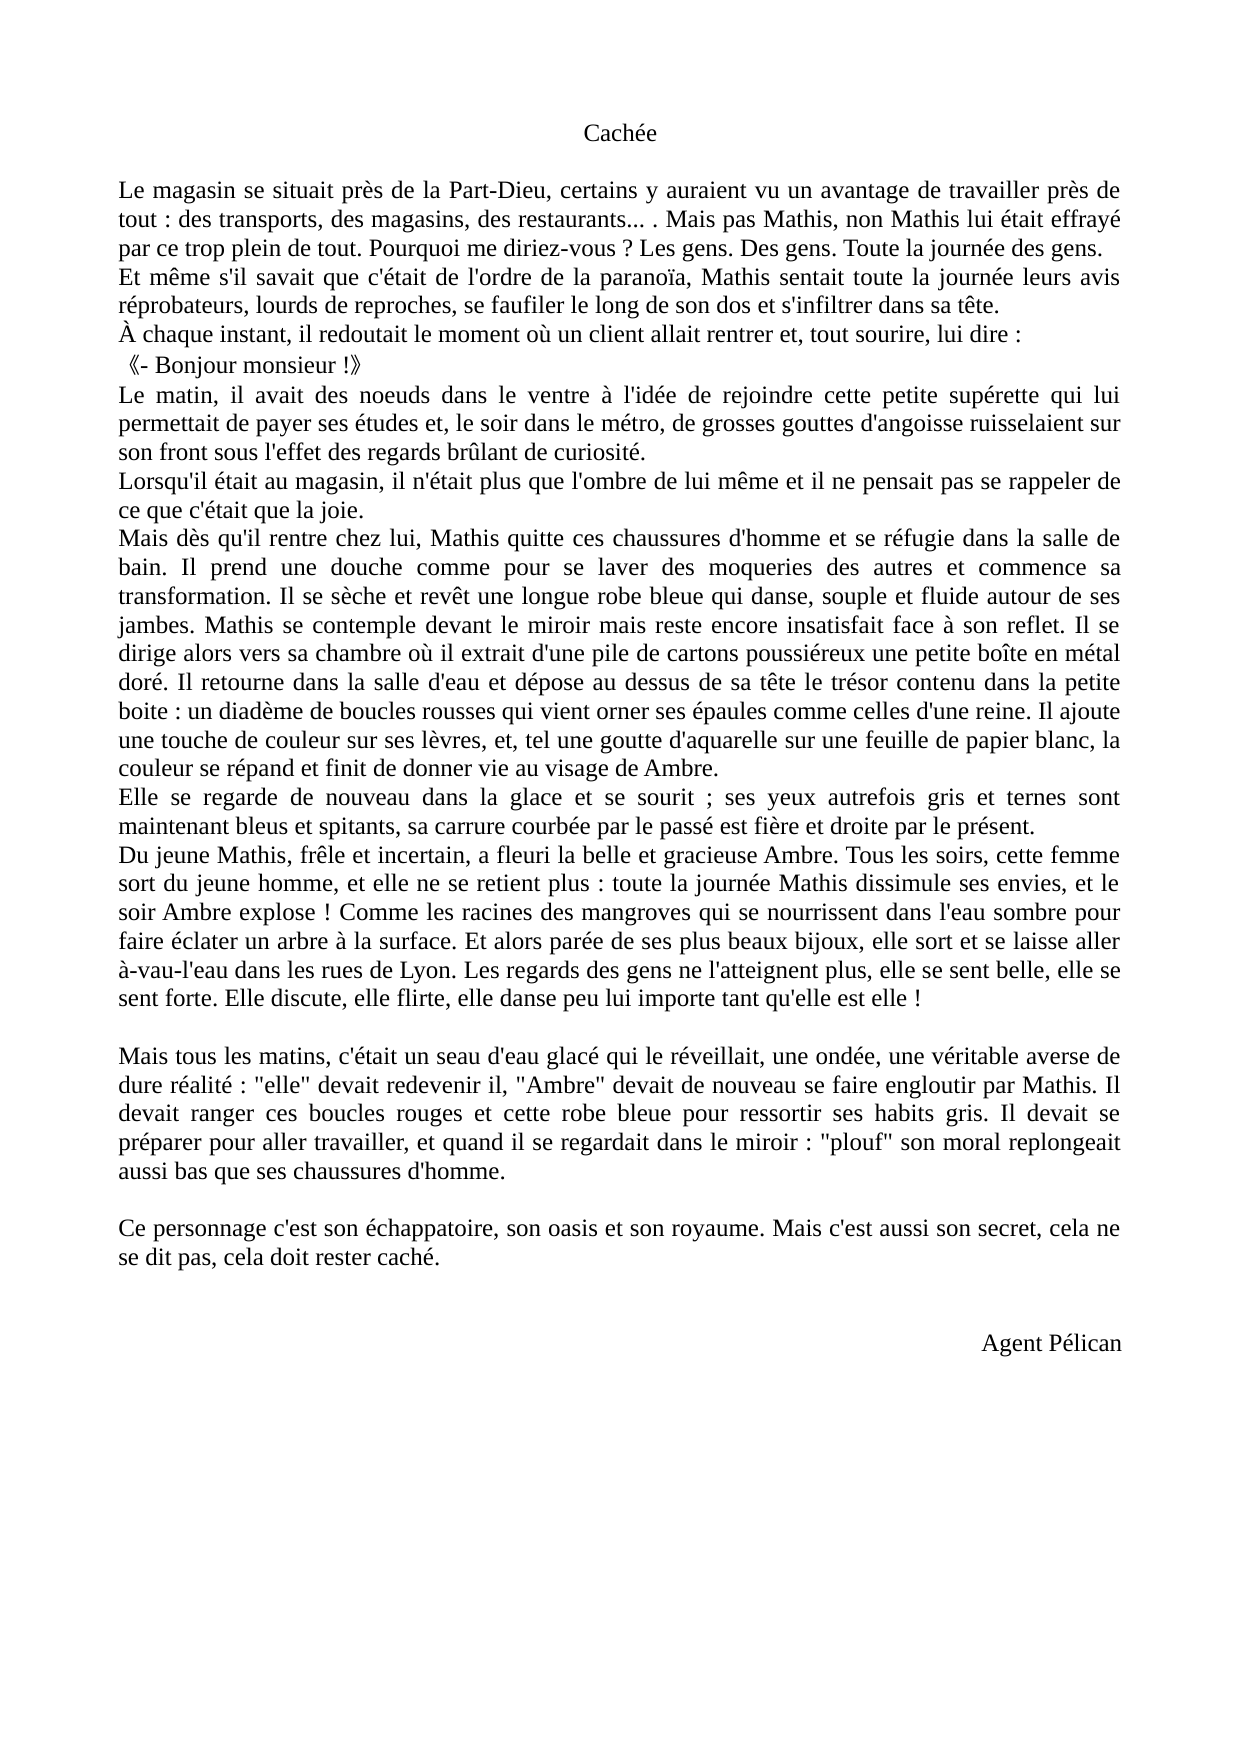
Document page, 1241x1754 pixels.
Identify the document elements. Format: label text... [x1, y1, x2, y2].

text Mais tous les matins, c'était un seau d'eau glacé qui le réveillait, une ondée, une véritable averse de dure réalité : "elle" devait redevenir il, "Ambre" devait de nouveau se faire engloutir par Mathis. Il devait ranger ces boucles rouges et cette robe bleue pour ressortir ses habits gris. Il devait se préparer pour aller travailler, et quand il se regardait dans le miroir : "plouf" son moral replongeait aussi bas que ses chaussures d'homme. [118, 1041, 1122, 1185]
text Le magasin se situait près de la Part-Dieu, certains y auraient vu un avantage de travailler près de tout : des transports, des magasins, des restaurants... . Mais pas Mathis, non Mathis lui était effrayé par ce trop plein de tout. Pourquoi me diriez-vous ? Les gens. Des gens. Toute la journée des gens. [118, 176, 1122, 262]
text Le matin, il avait des noeuds dans le ventre à l'idée de rejoindre cette petite supérette qui lui permettait de payer ses études et, le soir dans le métro, de grosses gouttes d'angoisse ruisselaient sur son front sous l'effet des regards brûlant de curiosité. [118, 380, 1122, 466]
text À chaque instant, il redoutait le moment où un client allait rentrer et, tout sourire, lui dire : [118, 319, 1122, 348]
text 《- Bonjour monsieur !》 [118, 348, 1122, 380]
text Agent Pélican [118, 1328, 1122, 1357]
text Du jeune Mathis, frêle et incertain, a fleuri la belle et gracieuse Ambre. Tous les soirs, cette femme sort du jeune homme, et elle ne se retient plus : toute la journée Mathis dissimule ses envies, et le soir Ambre explose ! Comme les racines des mangroves qui se nourrissent dans l'eau sombre pour faire éclater un arbre à la surface. Et alors parée de ses plus beaux bijoux, elle sort et se laisse aller à-vau-l'eau dans les rues de Lyon. Les regards des gens ne l'atteignent plus, elle se sent belle, elle se sent forte. Elle discute, elle flirte, elle danse peu lui importe tant qu'elle est elle ! [118, 840, 1122, 1012]
text Elle se regarde de nouveau dans la glace et se sourit ; ses yeux autrefois gris et ternes sont maintenant bleus et spitants, sa carrure courbée par le passé est fière et droite par le présent. [118, 782, 1122, 840]
text Ce personnage c'est son échappatoire, son oasis et son royaume. Mais c'est aussi son secret, cela ne se dit pas, cela doit rester caché. [118, 1213, 1122, 1271]
text Et même s'il savait que c'était de l'ordre de la paranoïa, Mathis sentait toute la journée leurs avis réprobateurs, lourds de reproches, se faufiler le long de son dos et s'infiltrer dans sa tête. [118, 262, 1122, 319]
text Mais dès qu'il rentre chez lui, Mathis quitte ces chaussures d'homme et se réfugie dans la salle de bain. Il prend une douche comme pour se laver des moqueries des autres et commence sa transformation. Il se sèche et revêt une longue robe bleue qui danse, souple et fluide autour de ses jambes. Mathis se contemple devant le miroir mais reste encore insatisfait face à son reflet. Il se dirige alors vers sa chambre où il extrait d'une pile de cartons poussiéreux une petite boîte en métal doré. Il retourne dans la salle d'eau et dépose au dessus de sa tête le trésor contenu dans la petite boite : un diadème de boucles rousses qui vient orner ses épaules comme celles d'une reine. Il ajoute une touche de couleur sur ses lèvres, et, tel une goutte d'aquarelle sur une feuille de papier blanc, la couleur se répand et finit de donner vie au visage de Ambre. [118, 523, 1122, 782]
text Lorsqu'il était au magasin, il n'était plus que l'ombre de lui même et il ne pensait pas se rappeler de ce que c'était que la joie. [118, 466, 1122, 523]
text Cachée [118, 118, 1122, 147]
